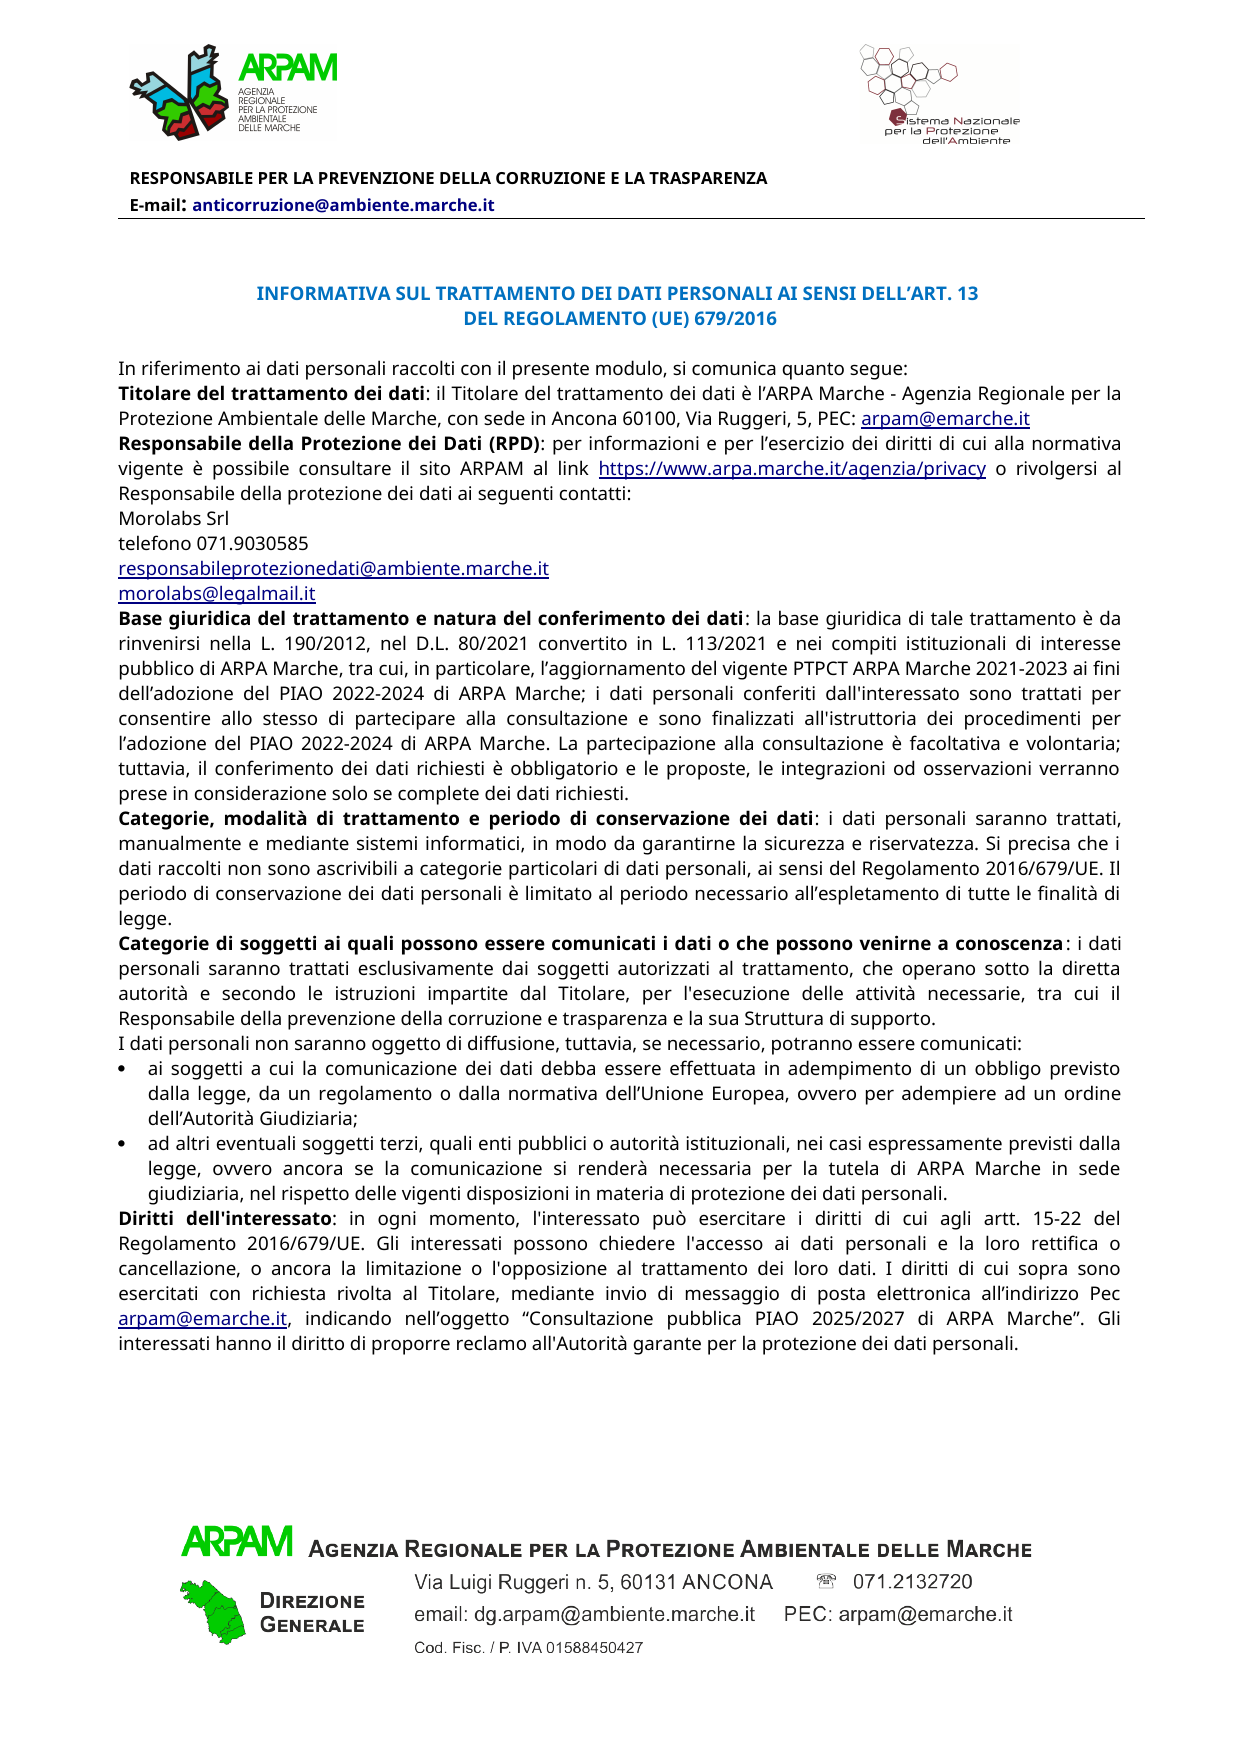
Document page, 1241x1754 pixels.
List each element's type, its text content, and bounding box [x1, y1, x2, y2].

text In riferimento ai dati personali raccolti con il presente modulo, si comunica quanto segue: [118, 356, 1122, 381]
list ad altri eventuali soggetti terzi, quali enti pubblici o autorità istituzionali, nei casi espressamente previsti dalla legge, ovvero ancora se la comunicazione si renderà necessaria per la tutela di ARPA Marche in sede giudiziaria, nel rispetto delle vigenti disposizioni in materia di protezione dei dati personali. [118, 1131, 1122, 1206]
text DEL REGOLAMENTO (UE) 679/2016 [118, 306, 1122, 331]
text Categorie di soggetti ai quali possono essere comunicati i dati o che possono venirne a conoscenza: i dati personali saranno trattati esclusivamente dai soggetti autorizzati al trattamento, che operano sotto la diretta autorità e secondo le istruzioni impartite dal Titolare, per l'esecuzione delle attività necessarie, tra cui il Responsabile della prevenzione della corruzione e trasparenza e la sua Struttura di supporto. [118, 931, 1122, 1031]
text Base giuridica del trattamento e natura del conferimento dei dati: la base giuridica di tale trattamento è da rinvenirsi nella L. 190/2012, nel D.L. 80/2021 convertito in L. 113/2021 e nei compiti istituzionali di interesse pubblico di ARPA Marche, tra cui, in particolare, l’aggiornamento del vigente PTPCT ARPA Marche 2021-2023 ai fini dell’adozione del PIAO 2022-2024 di ARPA Marche; i dati personali conferiti dall'interessato sono trattati per consentire allo stesso di partecipare alla consultazione e sono finalizzati all'istruttoria dei procedimenti per l’adozione del PIAO 2022-2024 di ARPA Marche. La partecipazione alla consultazione è facoltativa e volontaria; tuttavia, il conferimento dei dati richiesti è obbligatorio e le proposte, le integrazioni od osservazioni verranno prese in considerazione solo se complete dei dati richiesti. [118, 606, 1122, 806]
text Responsabile della Protezione dei Dati (RPD): per informazioni e per l’esercizio dei diritti di cui alla normativa vigente è possibile consultare il sito ARPAM al link https://www.arpa.marche.it/agenzia/privacy o rivolgersi al Responsabile della protezione dei dati ai seguenti contatti: [118, 431, 1122, 506]
list ai soggetti a cui la comunicazione dei dati debba essere effettuata in adempimento di un obbligo previsto dalla legge, da un regolamento o dalla normativa dell’Unione Europea, ovvero per adempiere ad un ordine dell’Autorità Giudiziaria; [118, 1056, 1122, 1131]
text Categorie, modalità di trattamento e periodo di conservazione dei dati: i dati personali saranno trattati, manualmente e mediante sistemi informatici, in modo da garantirne la sicurezza e riservatezza. Si precisa che i dati raccolti non sono ascrivibili a categorie particolari di dati personali, ai sensi del Regolamento 2016/679/UE. Il periodo di conservazione dei dati personali è limitato al periodo necessario all’espletamento di tutte le finalità di legge. [118, 806, 1122, 931]
text Diritti dell'interessato: in ogni momento, l'interessato può esercitare i diritti di cui agli artt. 15-22 del Regolamento 2016/679/UE. Gli interessati possono chiedere l'accesso ai dati personali e la loro rettifica o cancellazione, o ancora la limitazione o l'opposizione al trattamento dei loro dati. I diritti di cui sopra sono esercitati con richiesta rivolta al Titolare, mediante invio di messaggio di posta elettronica all’indirizzo Pec arpam@emarche.it, indicando nell’oggetto “Consultazione pubblica PIAO 2025/2027 di ARPA Marche”. Gli interessati hanno il diritto di proporre reclamo all'Autorità garante per la protezione dei dati personali. [118, 1206, 1122, 1356]
text I dati personali non saranno oggetto di diffusione, tuttavia, se necessario, potranno essere comunicati: [118, 1031, 1122, 1056]
text responsabileprotezionedati@ambiente.marche.it morolabs@legalmail.it [118, 556, 1122, 606]
text Titolare del trattamento dei dati: il Titolare del trattamento dei dati è l’ARPA Marche - Agenzia Regionale per la Protezione Ambientale delle Marche, con sede in Ancona 60100, Via Ruggeri, 5, PEC: arpam@emarche.it [118, 381, 1122, 431]
text INFORMATIVA SUL TRATTAMENTO DEI DATI PERSONALI AI SENSI DELL’ART. 13 [118, 281, 1122, 306]
text Morolabs Srl [118, 506, 1122, 531]
text telefono 071.9030585 [118, 531, 1122, 556]
